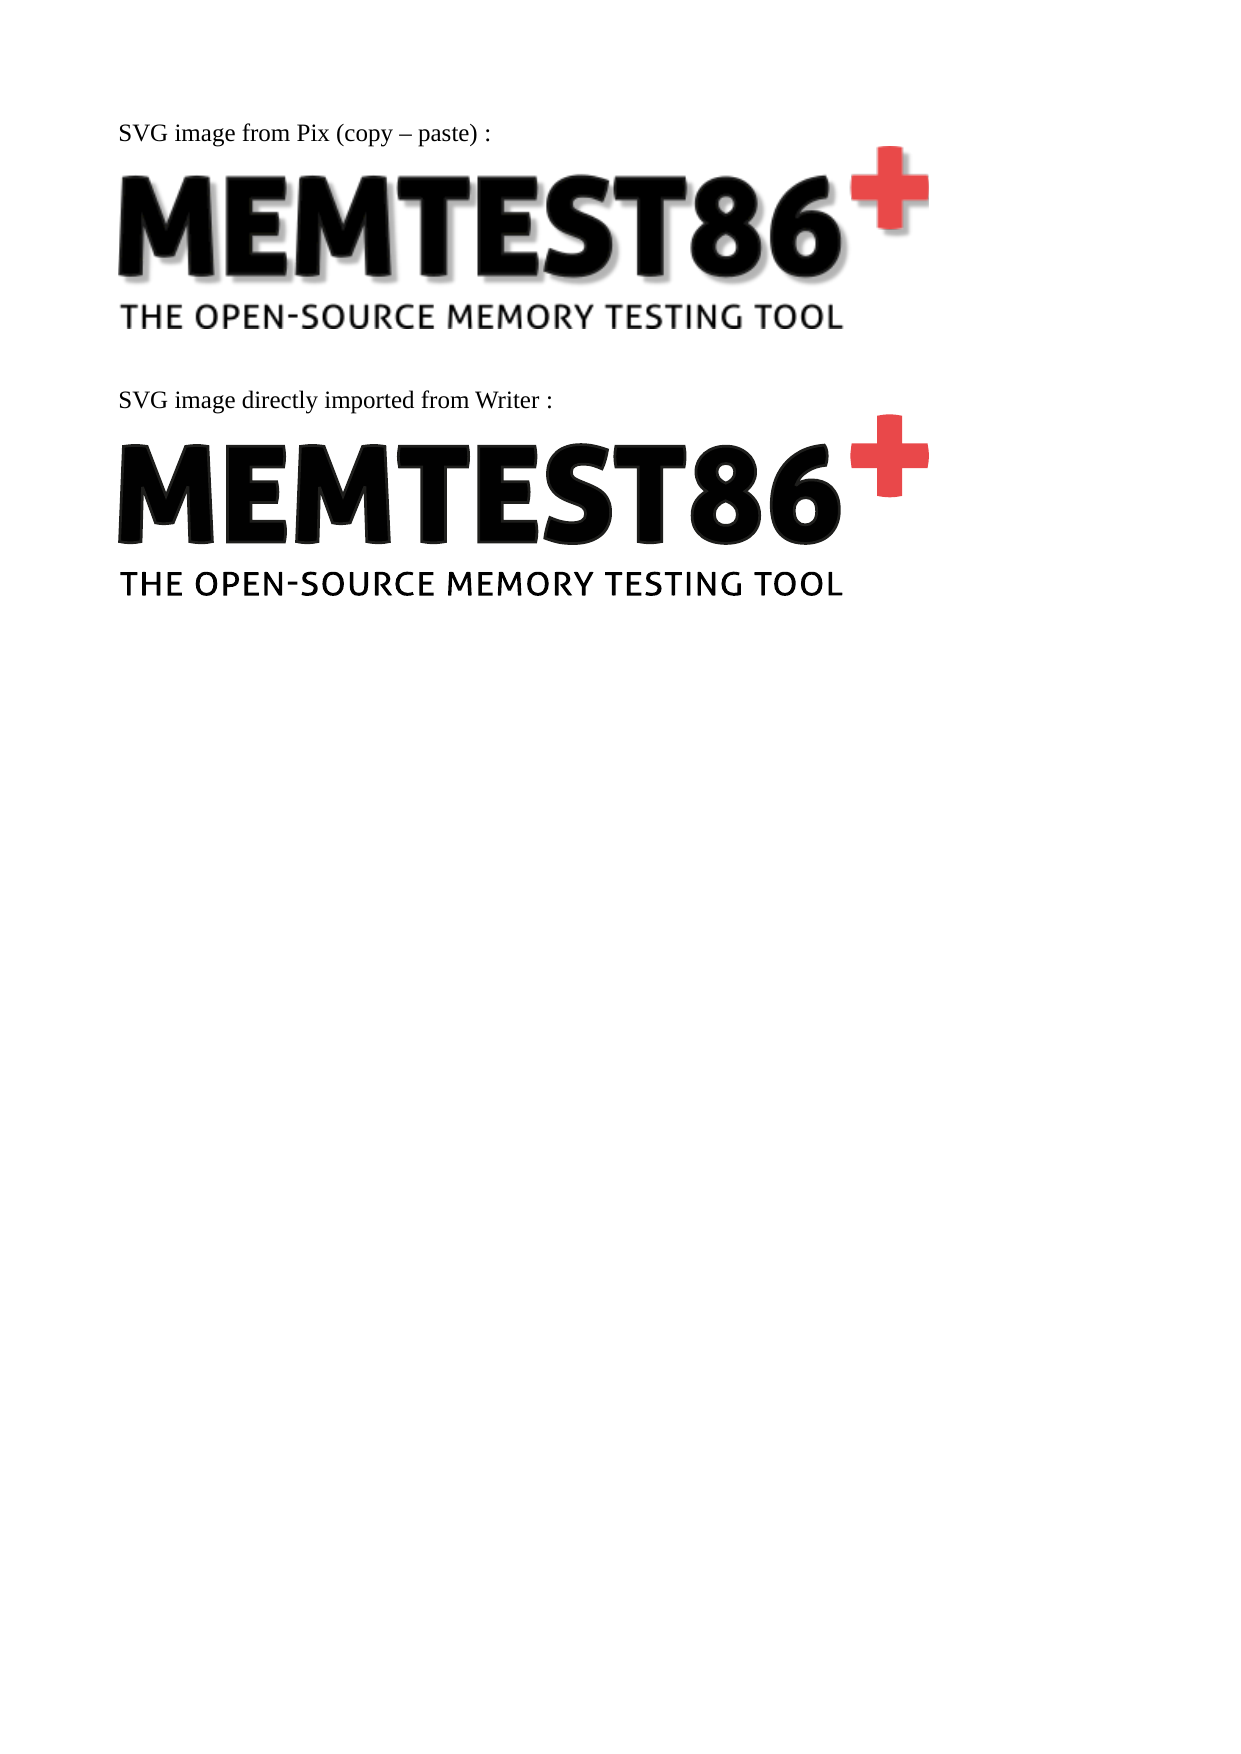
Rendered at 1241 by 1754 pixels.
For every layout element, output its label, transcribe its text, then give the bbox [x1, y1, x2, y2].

text SVG image directly imported from Writer : [118, 386, 1122, 414]
text SVG image from Pix (copy – paste) : [118, 118, 1122, 147]
picture [118, 146, 929, 329]
